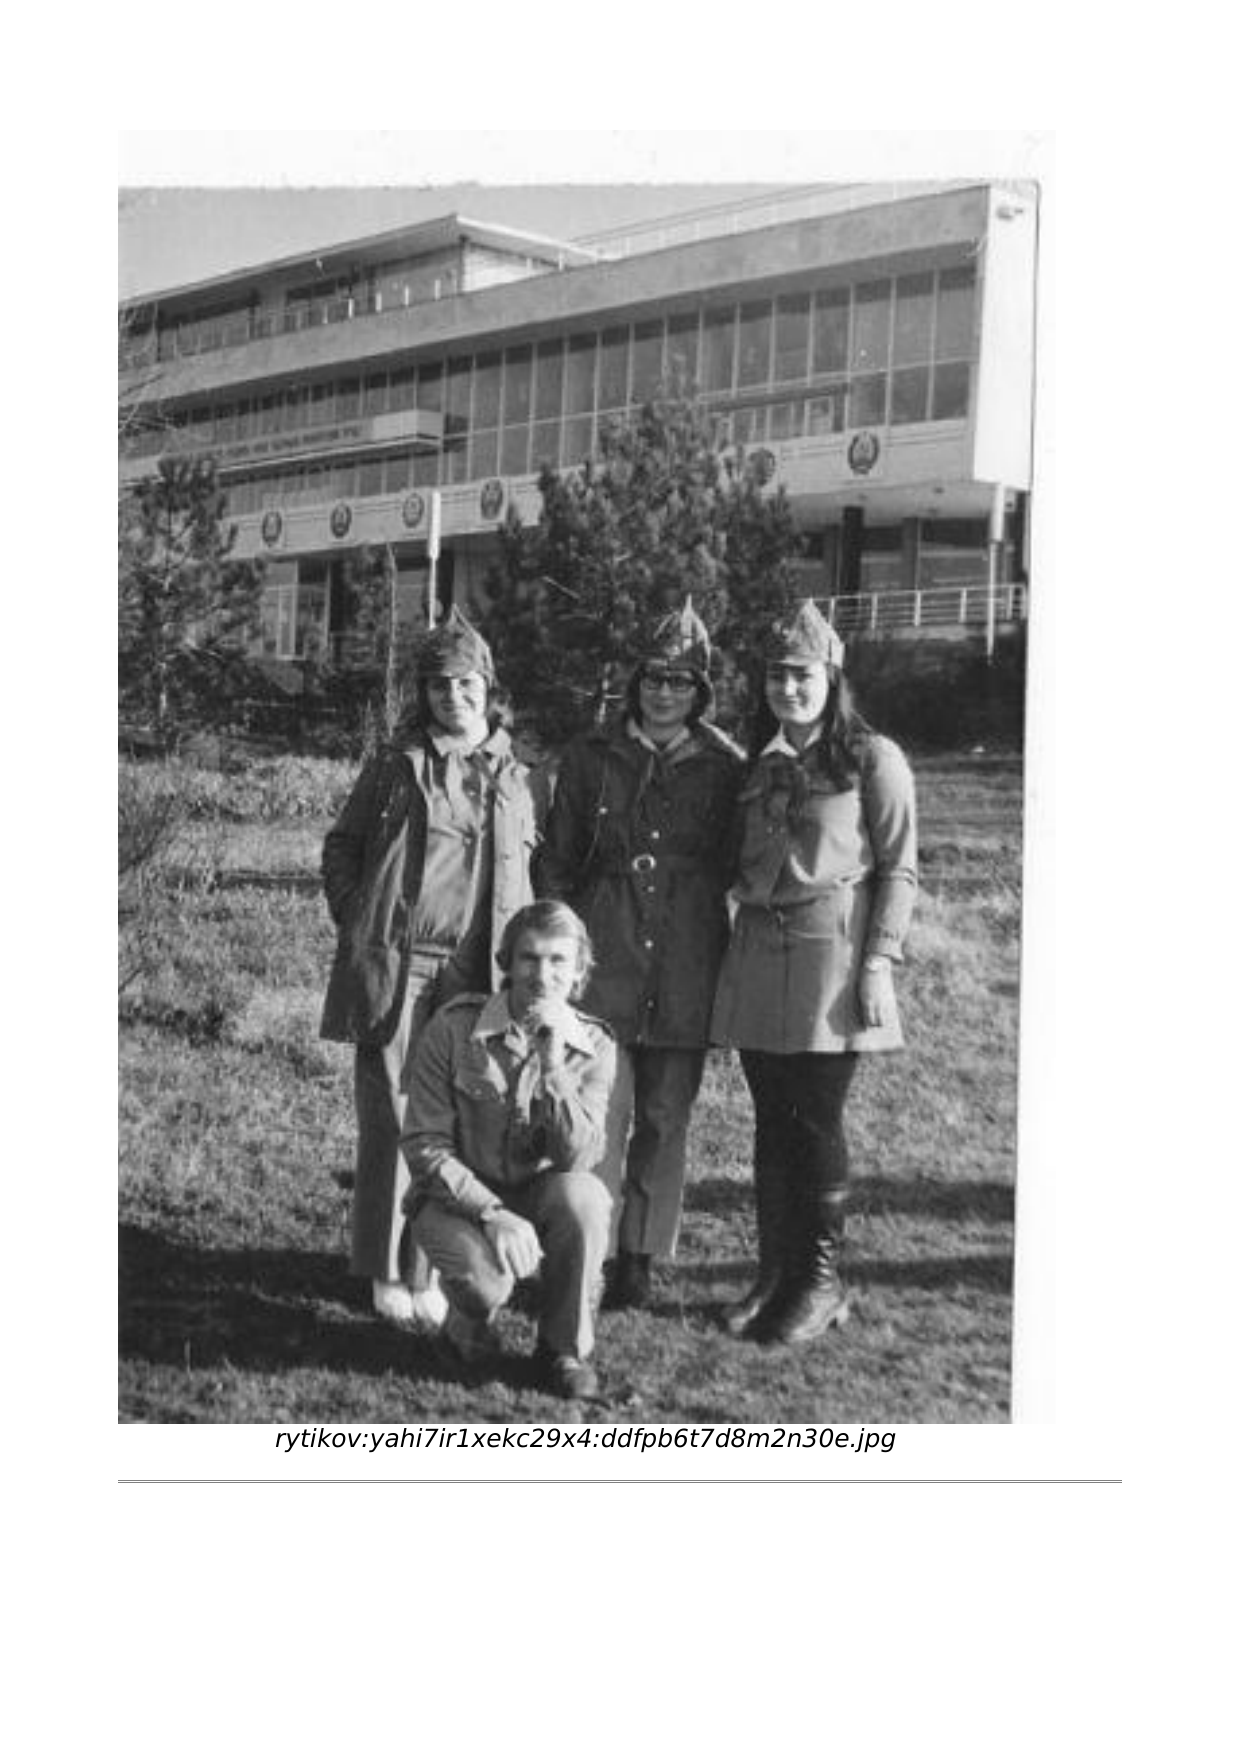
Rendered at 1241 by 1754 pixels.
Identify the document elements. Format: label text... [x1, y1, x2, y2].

picture [118, 130, 1056, 1424]
text rytikov:yahi7ir1xekc29x4:ddfpb6t7d8m2n30e.jpg [118, 1424, 1056, 1453]
